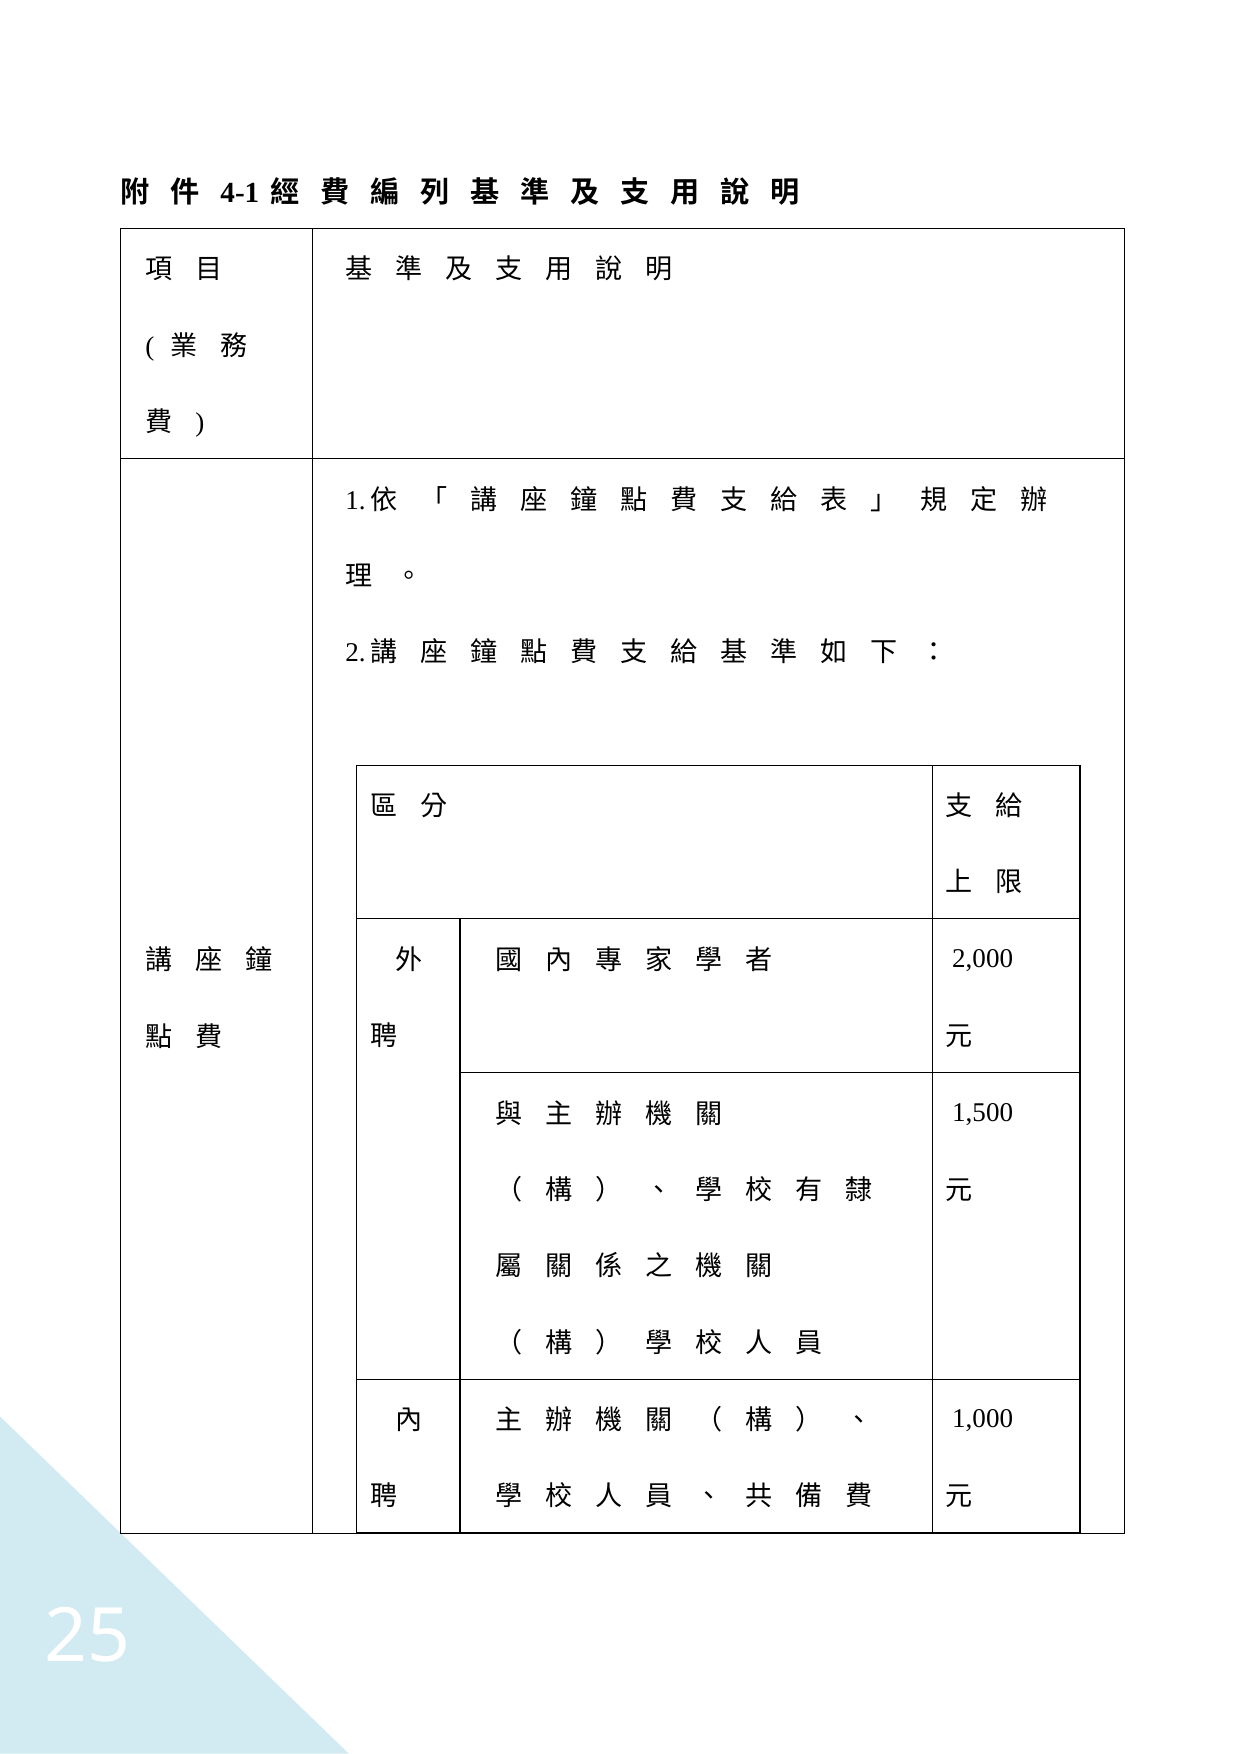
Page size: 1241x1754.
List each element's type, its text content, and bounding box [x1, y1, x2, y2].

table_cell 與主辦機關（構）、學校有隸屬關係之機關（構）學校人員 [461, 1073, 932, 1378]
text 附件4-1經費編列基準及支用說明 [120, 152, 1120, 228]
table_header 基準及支用說明 [313, 229, 1124, 458]
table_cell 內聘 [357, 1380, 459, 1532]
table_header 項目(業務費) [121, 229, 312, 458]
table_cell 主辦機關（構）、學校人員、共備費 [461, 1380, 932, 1532]
table_cell 外聘 [357, 919, 459, 1378]
table_cell 講座鐘點費 [121, 459, 312, 1533]
table_cell 1.依「講座鐘點費支給表」規定辦理。 2.講座鐘點費支給基準如下： [313, 459, 1124, 1533]
table_cell 1,500元 [933, 1073, 1079, 1378]
table_cell 1,000元 [933, 1380, 1079, 1532]
table_header 區分 [357, 766, 932, 918]
table_cell 國內專家學者 [461, 919, 932, 1072]
table_header 支給上限 [933, 766, 1079, 918]
table_cell 2,000元 [933, 919, 1079, 1072]
